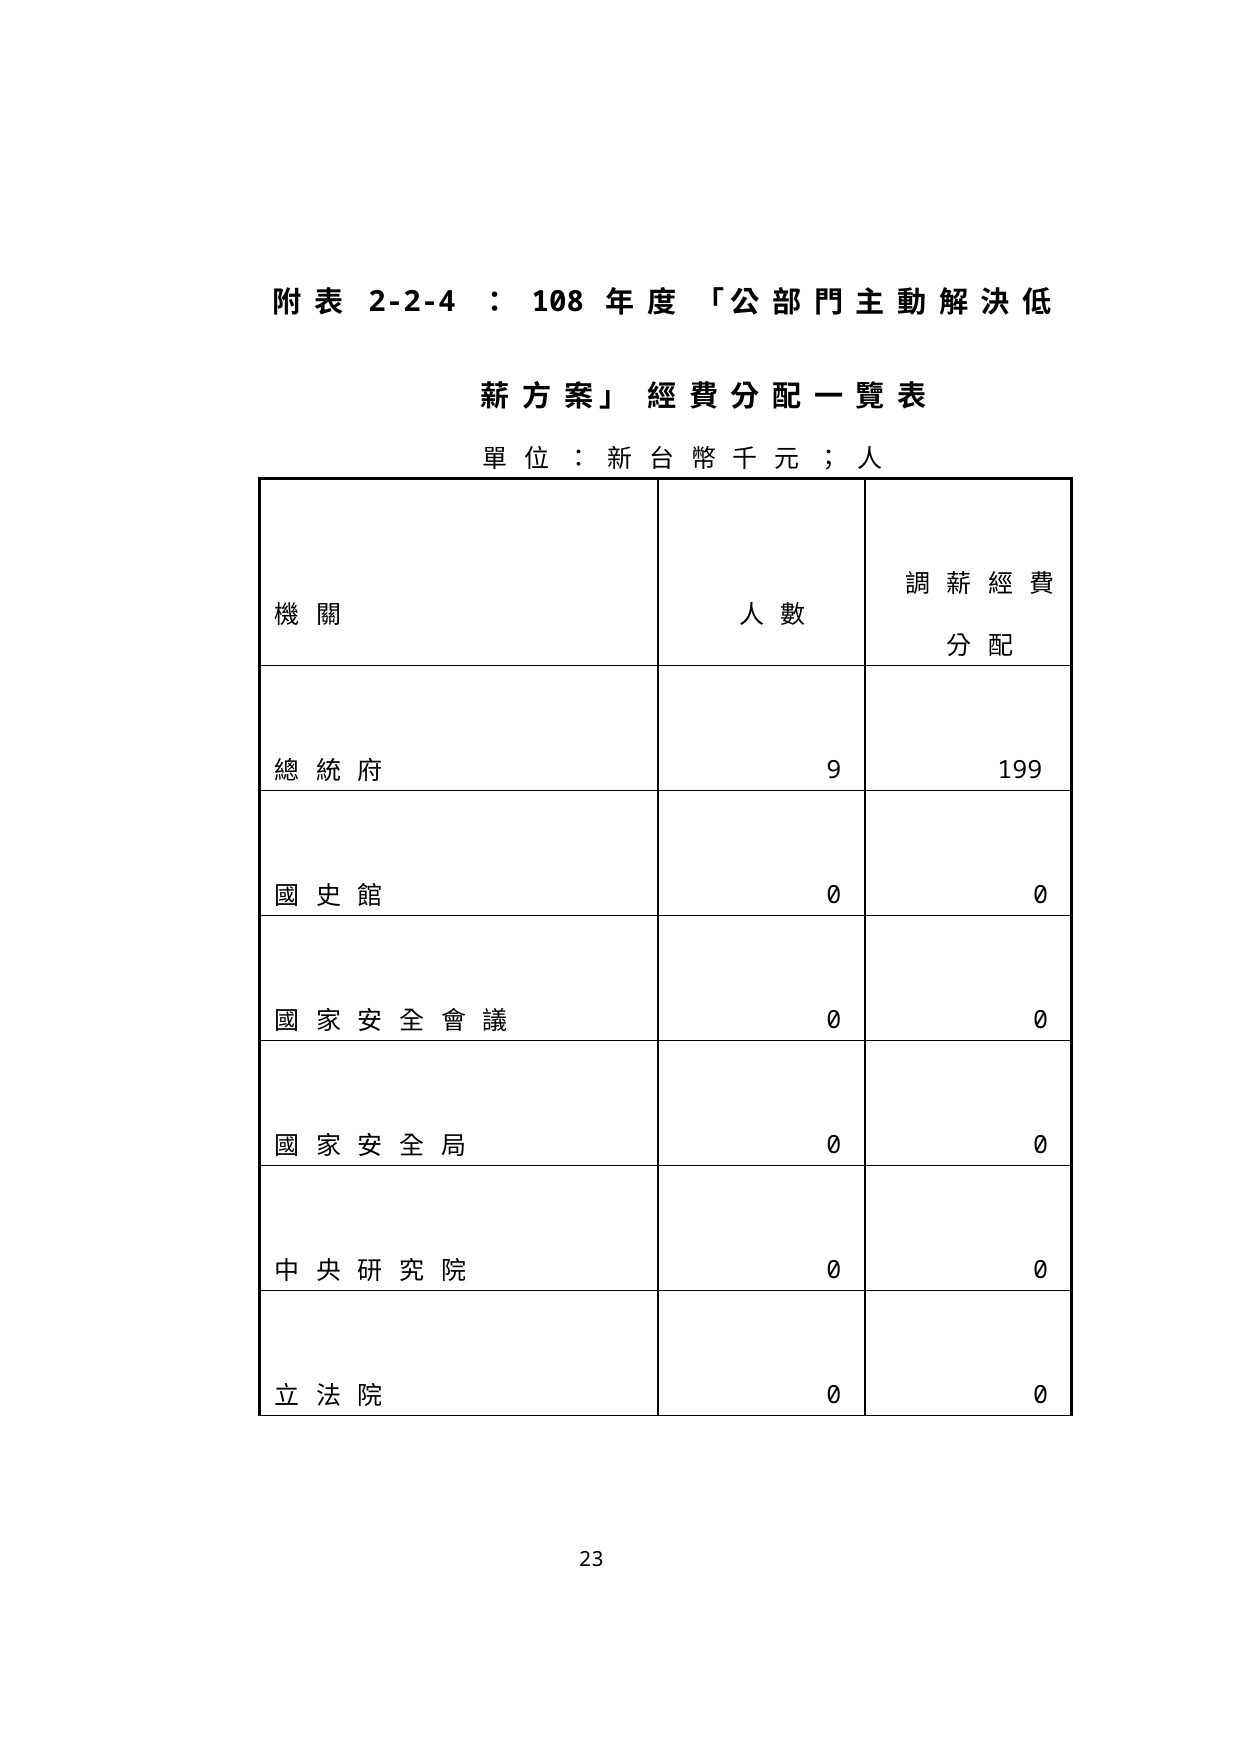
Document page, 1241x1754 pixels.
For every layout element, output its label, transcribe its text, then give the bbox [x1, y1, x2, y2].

text 附表2-2-4：108年度「公部門主動解決低薪方案」經費分配一覽表 單位：新台幣千元；人 [256, 227, 1058, 477]
table_cell 0 [866, 1166, 1070, 1290]
table_cell 立法院 [261, 1291, 657, 1415]
table_cell 9 [659, 666, 864, 790]
table_header 調薪經費分配 [866, 480, 1070, 665]
table_cell 0 [659, 1166, 864, 1290]
table_header 人數 [659, 480, 864, 665]
table_cell 0 [866, 1291, 1070, 1415]
table_cell 0 [659, 1041, 864, 1165]
table_cell 0 [866, 1041, 1070, 1165]
table_cell 國史館 [261, 791, 657, 915]
table_cell 0 [659, 916, 864, 1040]
table_header 機關 [261, 480, 657, 665]
table_cell 國家安全局 [261, 1041, 657, 1165]
table_cell 199 [866, 666, 1070, 790]
table_cell 0 [659, 791, 864, 915]
table_cell 國家安全會議 [261, 916, 657, 1040]
table_cell 總統府 [261, 666, 657, 790]
table_cell 中央研究院 [261, 1166, 657, 1290]
table_cell 0 [866, 916, 1070, 1040]
table_cell 0 [866, 791, 1070, 915]
table_cell 0 [659, 1291, 864, 1415]
